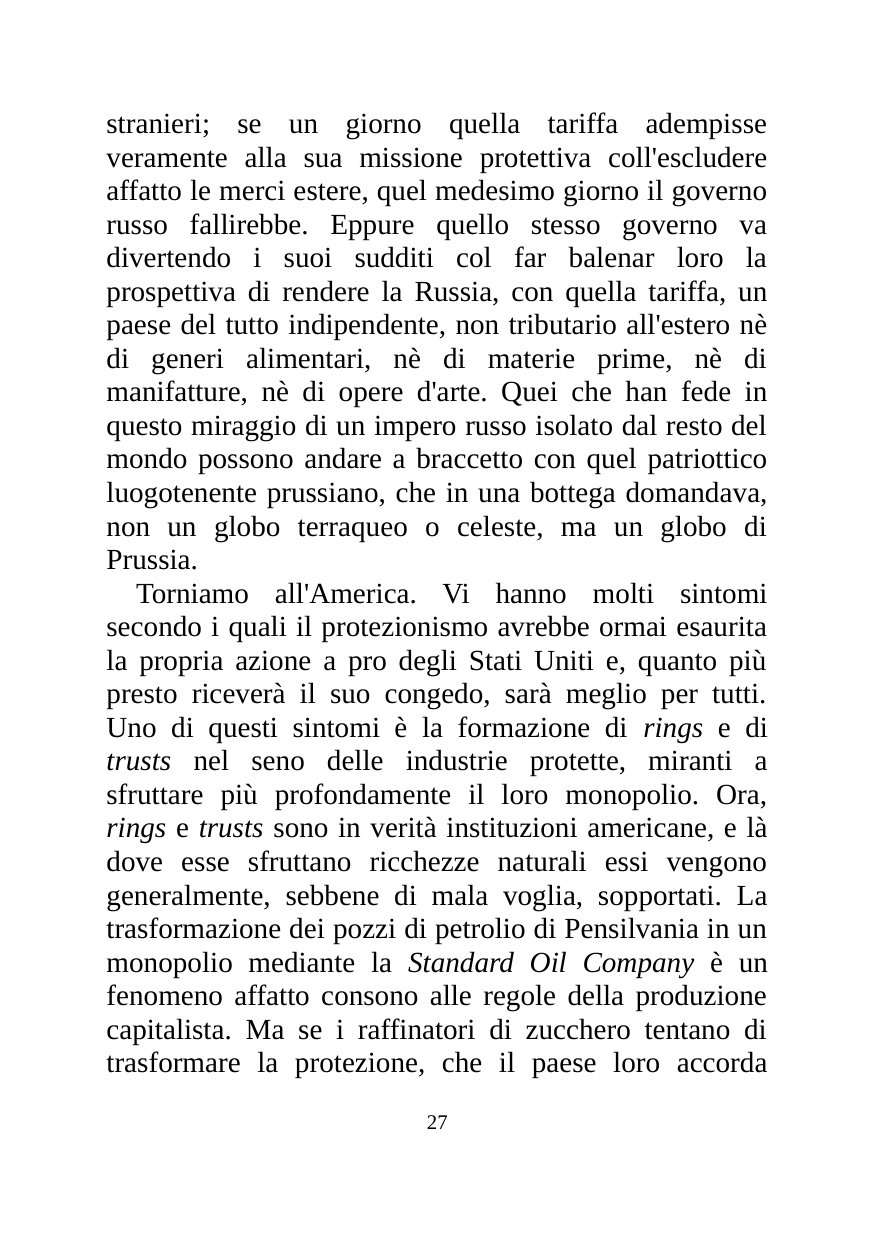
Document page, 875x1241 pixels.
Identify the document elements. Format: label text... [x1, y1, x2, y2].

text Torniamo all'America. Vi hanno molti sintomi secondo i quali il protezionismo avrebbe ormai esaurita la propria azione a pro degli Stati Uniti e, quanto più presto riceverà il suo congedo, sarà meglio per tutti. Uno di questi sintomi è la formazione di rings e di trusts nel seno delle industrie protette, miranti a sfruttare più profondamente il loro monopolio. Ora, rings e trusts sono in verità instituzioni americane, e là dove esse sfruttano ricchezze naturali essi vengono generalmente, sebbene di mala voglia, sopportati. La trasformazione dei pozzi di petrolio di Pensilvania in un monopolio mediante la Standard Oil Company è un fenomeno affatto consono alle regole della produzione capitalista. Ma se i raffinatori di zucchero tentano di trasformare la protezione, che il paese loro accorda [106, 576, 768, 1079]
text stranieri; se un giorno quella tariffa adempisse veramente alla sua missione protettiva coll'escludere affatto le merci estere, quel medesimo giorno il governo russo fallirebbe. Eppure quello stesso governo va divertendo i suoi sudditi col far balenar loro la prospettiva di rendere la Russia, con quella tariffa, un paese del tutto indipendente, non tributario all'estero nè di generi alimentari, nè di materie prime, nè di manifatture, nè di opere d'arte. Quei che han fede in questo miraggio di un impero russo isolato dal resto del mondo possono andare a braccetto con quel patriottico luogotenente prussiano, che in una bottega domandava, non un globo terraqueo o celeste, ma un globo di Prussia. [106, 106, 768, 576]
